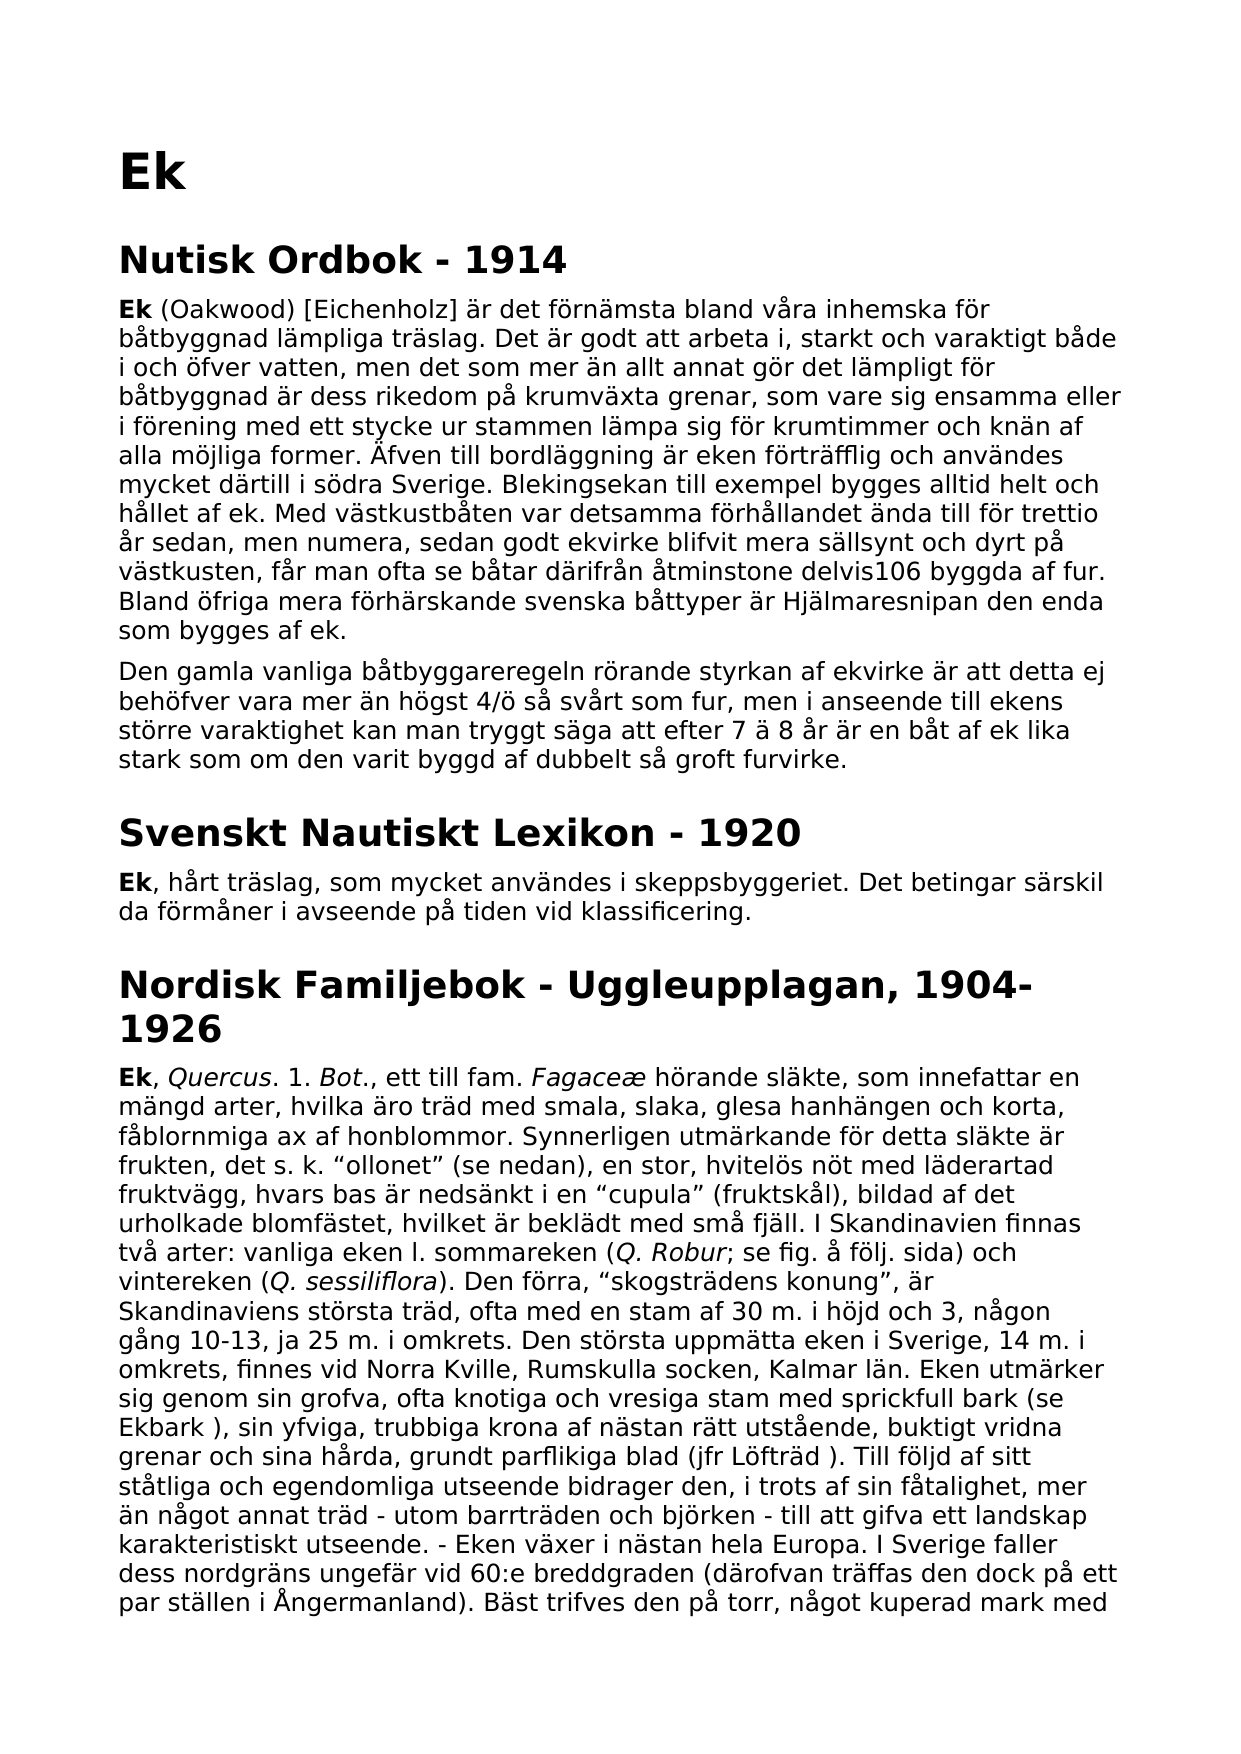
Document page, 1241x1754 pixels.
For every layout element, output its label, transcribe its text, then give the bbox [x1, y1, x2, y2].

text Ek (Oakwood) [Eichenholz] är det förnämsta bland våra in­hemska för båtbyggnad lämpliga träslag. Det är godt att arbeta i, starkt och varaktigt både i och öfver vatten, men det som mer än allt annat gör det lämpligt för båtbyggnad är dess rikedom på krumväxta grenar, som vare sig ensamma eller i förening med ett stycke ur stammen lämpa sig för krumtimmer och knän af alla möjliga former. Äfven till bordläggning är eken förträfflig och användes mycket därtill i södra Sverige. Blekingsekan till exempel bygges alltid helt och hållet af ek. Med västkustbåten var detsamma förhållandet ända till för trettio år sedan, men numera, sedan godt ekvirke blifvit mera sällsynt och dyrt på västkusten, får man ofta se båtar därifrån åtminstone delvis106 byggda af fur. Bland öfriga mera förhärskande svenska båttyper är Hjälmaresnipan den enda som bygges af ek. [118, 295, 1122, 645]
subtitle Ek [118, 143, 1122, 201]
subtitle Nordisk Familjebok - Uggleupplagan, 1904-1926 [118, 964, 1122, 1051]
text Den gamla vanliga båtbyggareregeln rörande styrkan af ekvirke är att detta ej behöfver vara mer än högst 4/ö så svårt som fur, men i anseende till ekens större varaktighet kan man tryggt säga att efter 7 ä 8 år är en båt af ek lika stark som om den varit byggd af dubbelt så groft furvirke. [118, 657, 1122, 774]
text Ek, Quercus. 1. Bot., ett till fam. Fagaceæ hörande släkte, som innefattar en mängd arter, hvilka äro träd med smala, slaka, glesa hanhängen och korta, fåblornmiga ax af honblommor. Synnerligen utmärkande för detta släkte är frukten, det s. k. “ollonet” (se nedan), en stor, hvitelös nöt med läderartad fruktvägg, hvars bas är nedsänkt i en “cupula” (fruktskål), bildad af det urholkade blomfästet, hvilket är beklädt med små fjäll. I Skandinavien finnas två arter: vanliga eken l. sommareken (Q. Robur; se fig. å följ. sida) och vintereken (Q. sessiliflora). Den förra, “skogsträdens konung”, är Skandinaviens största träd, ofta med en stam af 30 m. i höjd och 3, någon gång 10-13, ja 25 m. i omkrets. Den största uppmätta eken i Sverige, 14 m. i omkrets, finnes vid Norra Kville, Rumskulla socken, Kalmar län. Eken utmärker sig genom sin grofva, ofta knotiga och vresiga stam med sprickfull bark (se Ekbark ), sin yfviga, trubbiga krona af nästan rätt utstående, buktigt vridna grenar och sina hårda, grundt parflikiga blad (jfr Löfträd ). Till följd af sitt ståtliga och egendomliga utseende bidrager den, i trots af sin fåtalighet, mer än något annat träd - utom barrträden och björken - till att gifva ett landskap karakteristiskt utseende. - Eken växer i nästan hela Europa. I Sverige faller dess nordgräns ungefär vid 60:e breddgraden (därofvan träffas den dock på ett par ställen i Ångermanland). Bäst trifves den på torr, något kuperad mark med [118, 1063, 1122, 1618]
text Ek, hårt träslag, som mycket användes i skeppsbyggeriet. Det betingar särskil da förmåner i avseende på tiden vid klassificering. [118, 868, 1122, 926]
subtitle Svenskt Nautiskt Lexikon - 1920 [118, 812, 1122, 855]
subtitle Nutisk Ordbok - 1914 [118, 239, 1122, 282]
